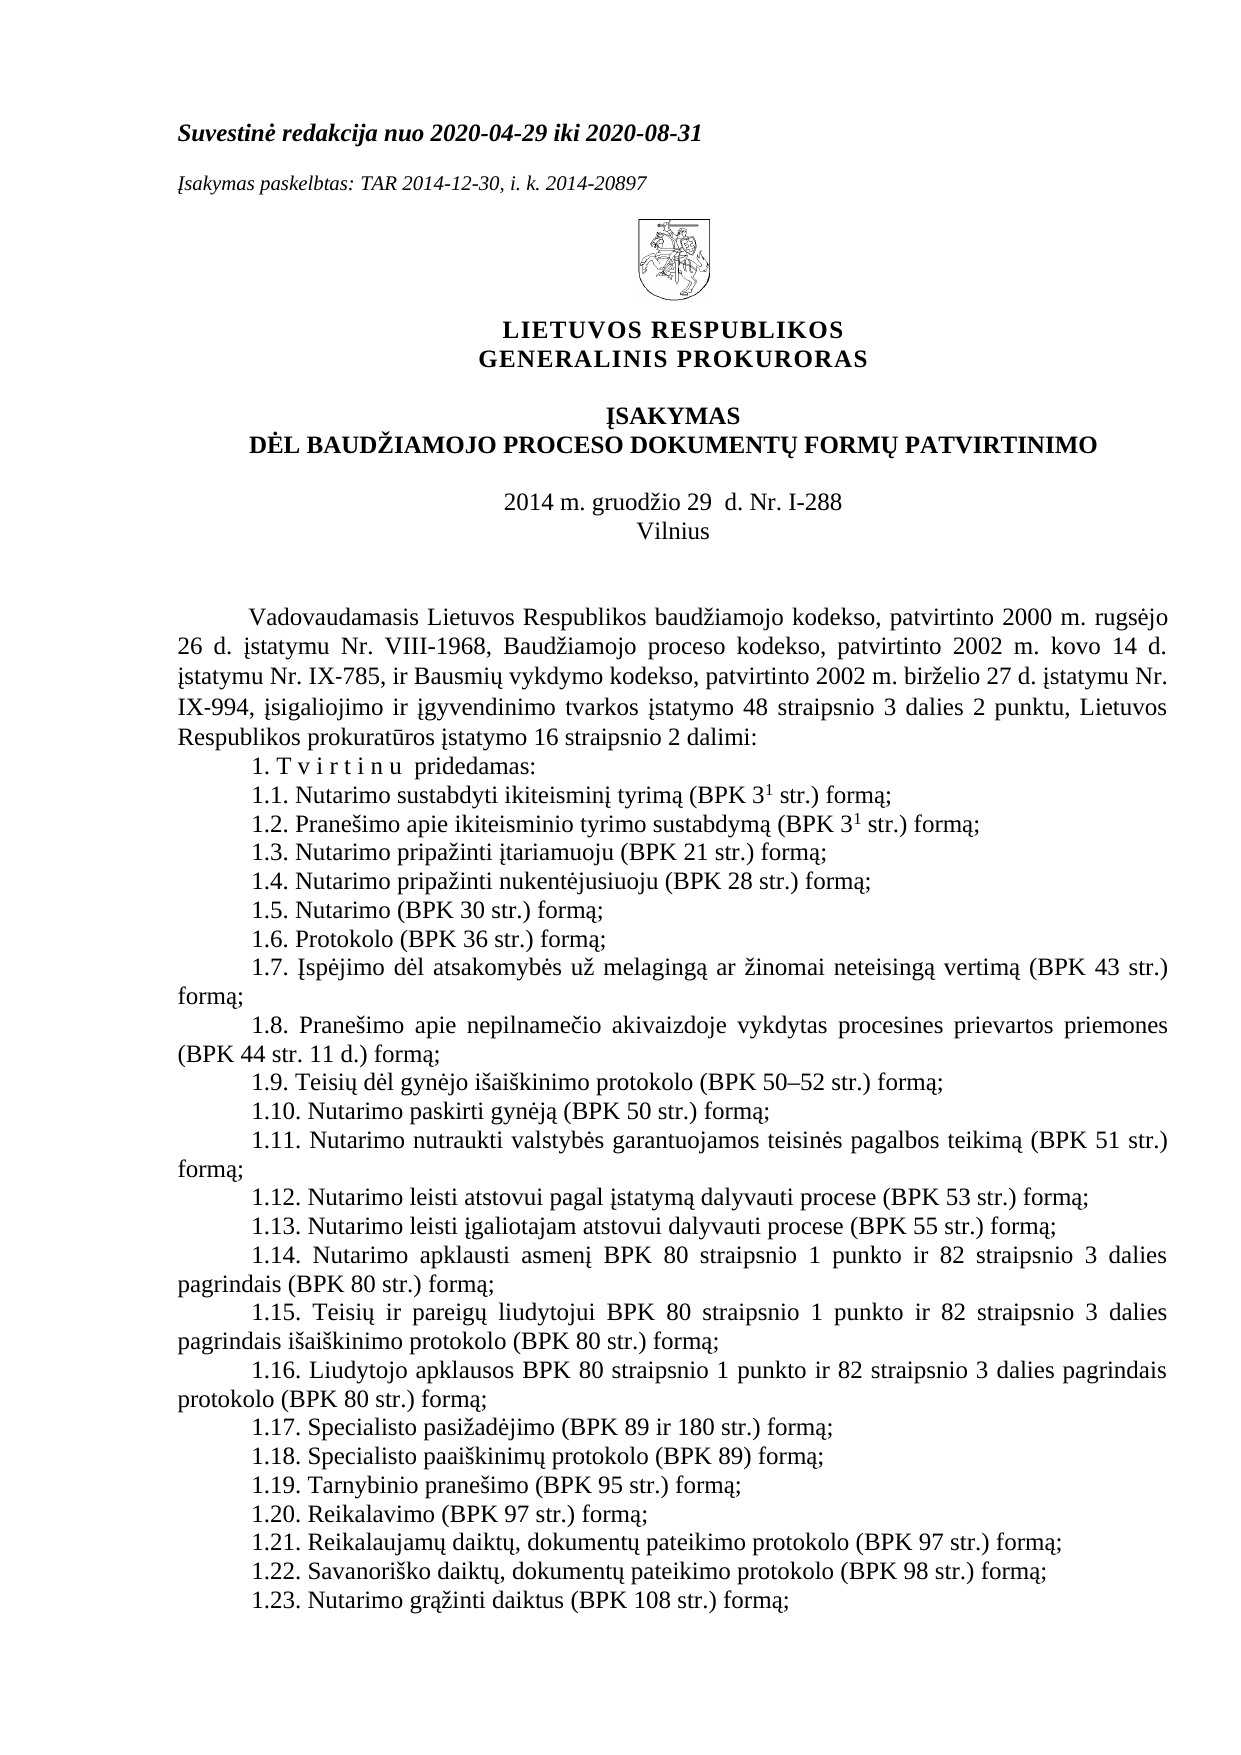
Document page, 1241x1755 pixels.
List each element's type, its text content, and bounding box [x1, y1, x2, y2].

text 1.2. Pranešimo apie ikiteisminio tyrimo sustabdymą (BPK 31 str.) formą; [177, 809, 1169, 837]
text GENERALINIS PROKURORAS [177, 344, 1169, 372]
text 1.20. Reikalavimo (BPK 97 str.) formą; [177, 1499, 1169, 1527]
text 1.5. Nutarimo (BPK 30 str.) formą; [177, 895, 1169, 924]
text 1.1. Nutarimo sustabdyti ikiteisminį tyrimą (BPK 31 str.) formą; [177, 780, 1169, 809]
text 1.22. Savanoriško daiktų, dokumentų pateikimo protokolo (BPK 98 str.) formą; [177, 1556, 1169, 1585]
text 1.10. Nutarimo paskirti gynėją (BPK 50 str.) formą; [177, 1096, 1169, 1125]
text 1.8. Pranešimo apie nepilnamečio akivaizdoje vykdytas procesines prievartos priemones (BPK 44 str. 11 d.) formą; [177, 1010, 1169, 1067]
text 1.11. Nutarimo nutraukti valstybės garantuojamos teisinės pagalbos teikimą (BPK 51 str.) formą; [177, 1125, 1169, 1182]
text 1.17. Specialisto pasižadėjimo (BPK 89 ir 180 str.) formą; [177, 1412, 1169, 1441]
text 1.12. Nutarimo leisti atstovui pagal įstatymą dalyvauti procese (BPK 53 str.) formą; [177, 1182, 1169, 1211]
text Įsakymas paskelbtas: TAR 2014-12-30, i. k. 2014-20897 [177, 171, 1169, 195]
text Vadovaudamasis Lietuvos Respublikos baudžiamojo kodekso, patvirtinto 2000 m. rugsėjo 26 d. įstatymu Nr. VIII-1968, Baudžiamojo proceso kodekso, patvirtinto 2002 m. kovo 14 d. įstatymu Nr. IX‑785, ir Bausmių vykdymo kodekso, patvirtinto 2002 m. birželio 27 d. įstatymu Nr. IX‑994, įsigaliojimo ir įgyvendinimo tvarkos įstatymo 48 straipsnio 3 dalies 2 punktu, Lietuvos Respublikos prokuratūros įstatymo 16 straipsnio 2 dalimi: [177, 602, 1169, 751]
text 1.21. Reikalaujamų daiktų, dokumentų pateikimo protokolo (BPK 97 str.) formą; [177, 1527, 1169, 1556]
text dėl baudžiamojo proceso dokumentų Formų patvirtinimo [208, 430, 1139, 459]
text 1.6. Protokolo (BPK 36 str.) formą; [177, 924, 1169, 952]
text Suvestinė redakcija nuo 2020-04-29 iki 2020-08-31 [177, 118, 1169, 147]
text 1.15. Teisių ir pareigų liudytojui BPK 80 straipsnio 1 punkto ir 82 straipsnio 3 dalies pagrindais išaiškinimo protokolo (BPK 80 str.) formą; [177, 1297, 1169, 1355]
text 1.18. Specialisto paaiškinimų protokolo (BPK 89) formą; [177, 1441, 1169, 1470]
text 2014 m. gruodžio 29 d. Nr. I-288 [177, 487, 1169, 516]
text 1. T v i r t i n u pridedamas: [251, 751, 1169, 780]
text 1.9. Teisių dėl gynėjo išaiškinimo protokolo (BPK 50–52 str.) formą; [177, 1067, 1169, 1096]
text 1.16. Liudytojo apklausos BPK 80 straipsnio 1 punkto ir 82 straipsnio 3 dalies pagrindais protokolo (BPK 80 str.) formą; [177, 1355, 1169, 1412]
text 1.7. Įspėjimo dėl atsakomybės už melagingą ar žinomai neteisingą vertimą (BPK 43 str.) formą; [177, 952, 1169, 1010]
text 1.19. Tarnybinio pranešimo (BPK 95 str.) formą; [177, 1470, 1169, 1499]
text LIETUVOS RESPUBLIKOS [177, 315, 1169, 344]
text 1.4. Nutarimo pripažinti nukentėjusiuoju (BPK 28 str.) formą; [177, 866, 1169, 895]
text 1.14. Nutarimo apklausti asmenį BPK 80 straipsnio 1 punkto ir 82 straipsnio 3 dalies pagrindais (BPK 80 str.) formą; [177, 1240, 1169, 1297]
text 1.13. Nutarimo leisti įgaliotajam atstovui dalyvauti procese (BPK 55 str.) formą; [177, 1211, 1169, 1240]
text 1.3. Nutarimo pripažinti įtariamuoju (BPK 21 str.) formą; [177, 837, 1169, 866]
text Vilnius [177, 516, 1169, 545]
text įsakymas [177, 401, 1169, 430]
text 1.23. Nutarimo grąžinti daiktus (BPK 108 str.) formą; [177, 1585, 1169, 1614]
